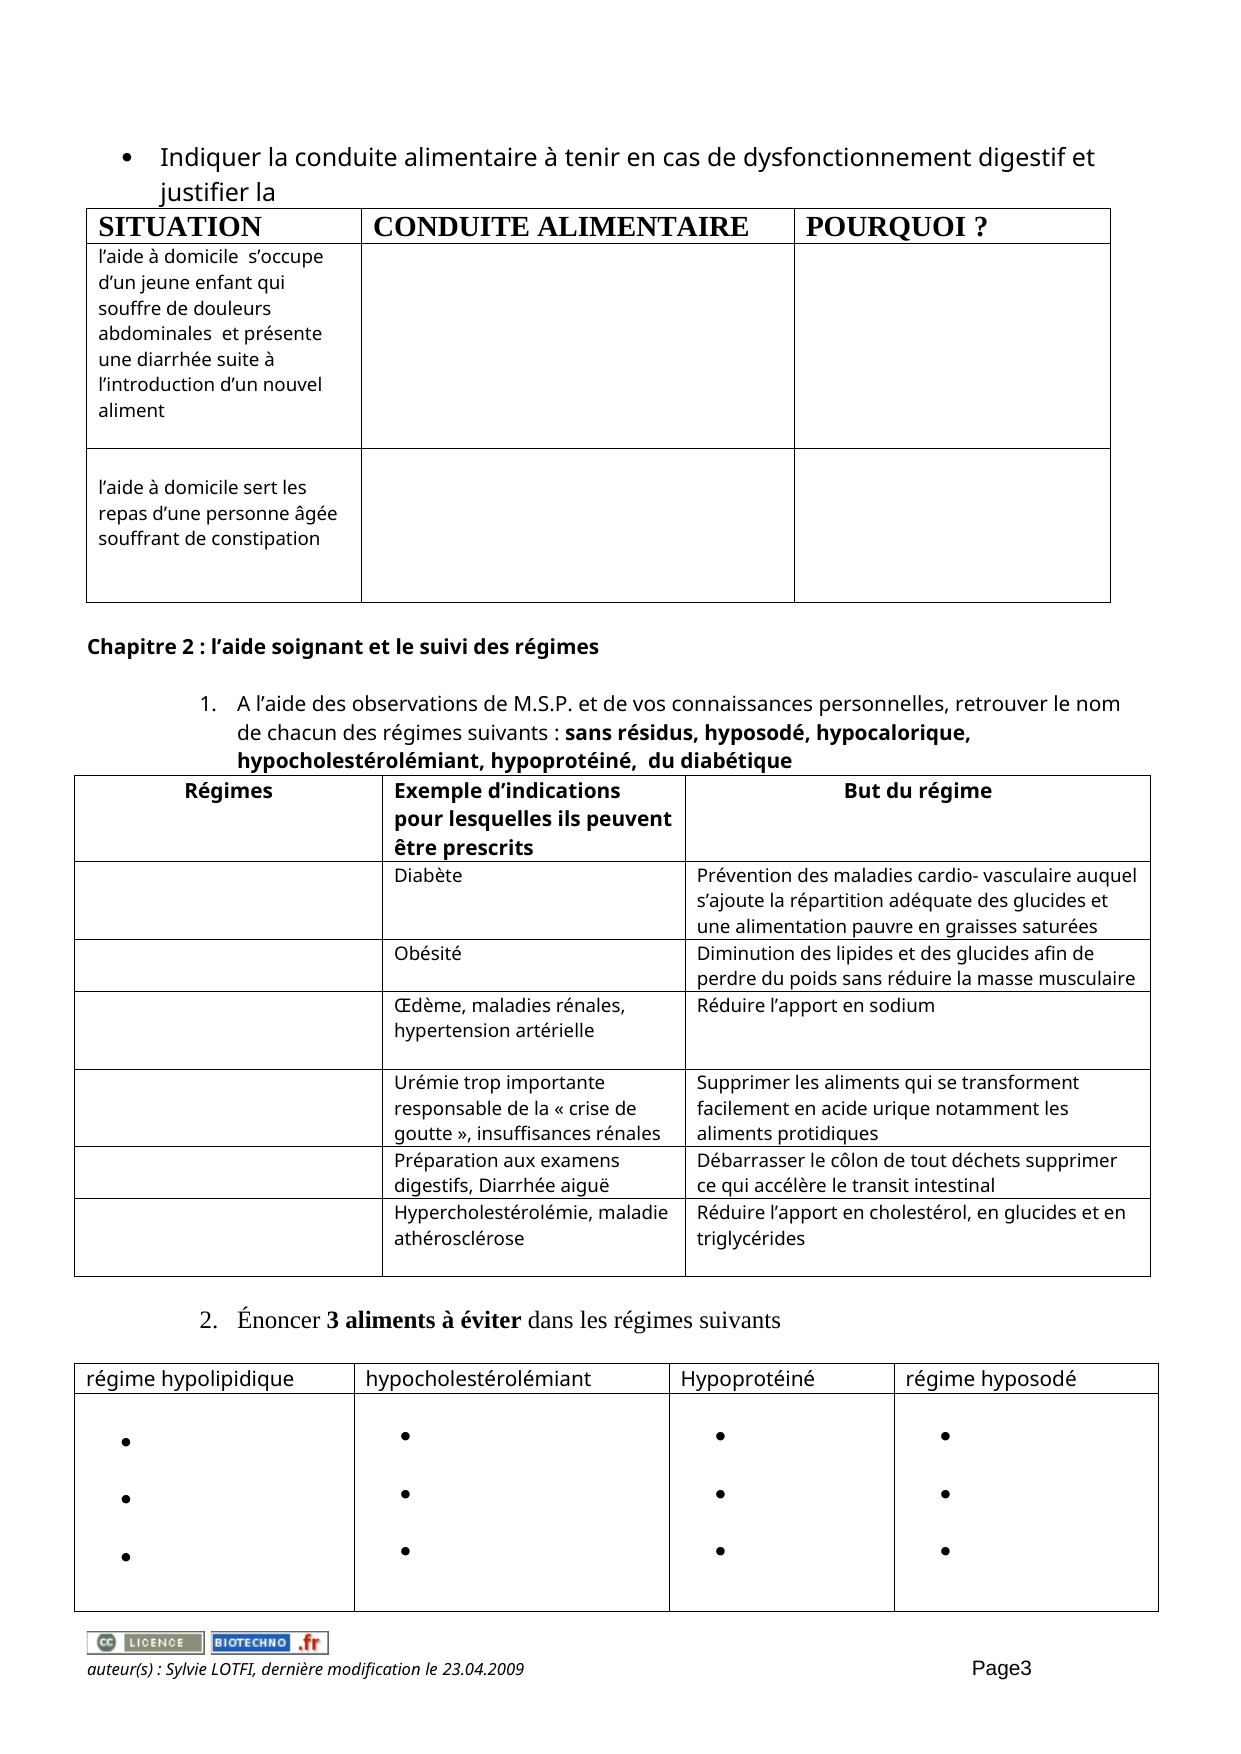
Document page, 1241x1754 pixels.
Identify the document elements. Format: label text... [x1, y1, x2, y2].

table_cell Diabète [383, 862, 685, 939]
table_cell [75, 940, 382, 991]
table_header régime hyposodé [895, 1364, 1158, 1393]
table_cell [75, 992, 382, 1068]
table_header régime hypolipidique [75, 1364, 354, 1393]
table_cell [670, 1394, 894, 1611]
table_cell Débarrasser le côlon de tout déchets supprimer ce qui accélère le transit intestinal [686, 1147, 1150, 1198]
table_cell [795, 449, 1110, 602]
table_header SITUATION [87, 209, 361, 243]
table_cell Hypercholestérolémie, maladie athérosclérose [383, 1199, 685, 1276]
table_cell Préparation aux examens digestifs, Diarrhée aiguë [383, 1147, 685, 1198]
table_header hypocholestérolémiant [355, 1364, 669, 1393]
table_cell [355, 1394, 669, 1611]
table_header Hypoprotéiné [670, 1364, 894, 1393]
list Énoncer 3 aliments à éviter dans les régimes suivants [199, 1306, 1146, 1334]
table_cell Œdème, maladies rénales, hypertension artérielle [383, 992, 685, 1068]
list A l’aide des observations de M.S.P. et de vos connaissances personnelles, retrouver le nom de chacun des régimes suivants : sans résidus, hyposodé, hypocalorique, hypocholestérolémiant, hypoprotéiné, du diabétique [199, 689, 1146, 775]
table_cell [75, 1199, 382, 1276]
table_header POURQUOI ? [795, 209, 1110, 243]
table_cell Prévention des maladies cardio- vasculaire auquel s’ajoute la répartition adéquate des glucides et une alimentation pauvre en graisses saturées [686, 862, 1150, 939]
table_cell [362, 244, 794, 448]
picture [86, 1631, 205, 1655]
table_cell Réduire l’apport en cholestérol, en glucides et en triglycérides [686, 1199, 1150, 1276]
table_cell Réduire l’apport en sodium [686, 992, 1150, 1068]
table_cell l’aide à domicile sert les repas d’une personne âgée souffrant de constipation [87, 449, 361, 602]
picture [210, 1631, 329, 1655]
table_cell Diminution des lipides et des glucides afin de perdre du poids sans réduire la masse musculaire [686, 940, 1150, 991]
table_cell Obésité [383, 940, 685, 991]
table_cell Urémie trop importante responsable de la « crise de goutte », insuffisances rénales [383, 1070, 685, 1146]
table_header Régimes [75, 776, 382, 861]
table_cell [75, 1394, 354, 1611]
table_cell [795, 244, 1110, 448]
table_header But du régime [686, 776, 1150, 861]
table_cell [75, 1070, 382, 1146]
table_cell [75, 862, 382, 939]
table_cell [362, 449, 794, 602]
table_cell Supprimer les aliments qui se transforment facilement en acide urique notamment les aliments protidiques [686, 1070, 1150, 1146]
table_cell [895, 1394, 1158, 1611]
text Chapitre 2 : l’aide soignant et le suivi des régimes [87, 632, 1146, 660]
list Indiquer la conduite alimentaire à tenir en cas de dysfonctionnement digestif et justifier la [123, 140, 1146, 208]
table_header CONDUITE ALIMENTAIRE [362, 209, 794, 243]
table_header Exemple d’indications pour lesquelles ils peuvent être prescrits [383, 776, 685, 861]
table_cell l’aide à domicile s’occupe d’un jeune enfant qui souffre de douleurs abdominales et présente une diarrhée suite à l’introduction d’un nouvel aliment [87, 244, 361, 448]
table_cell [75, 1147, 382, 1198]
